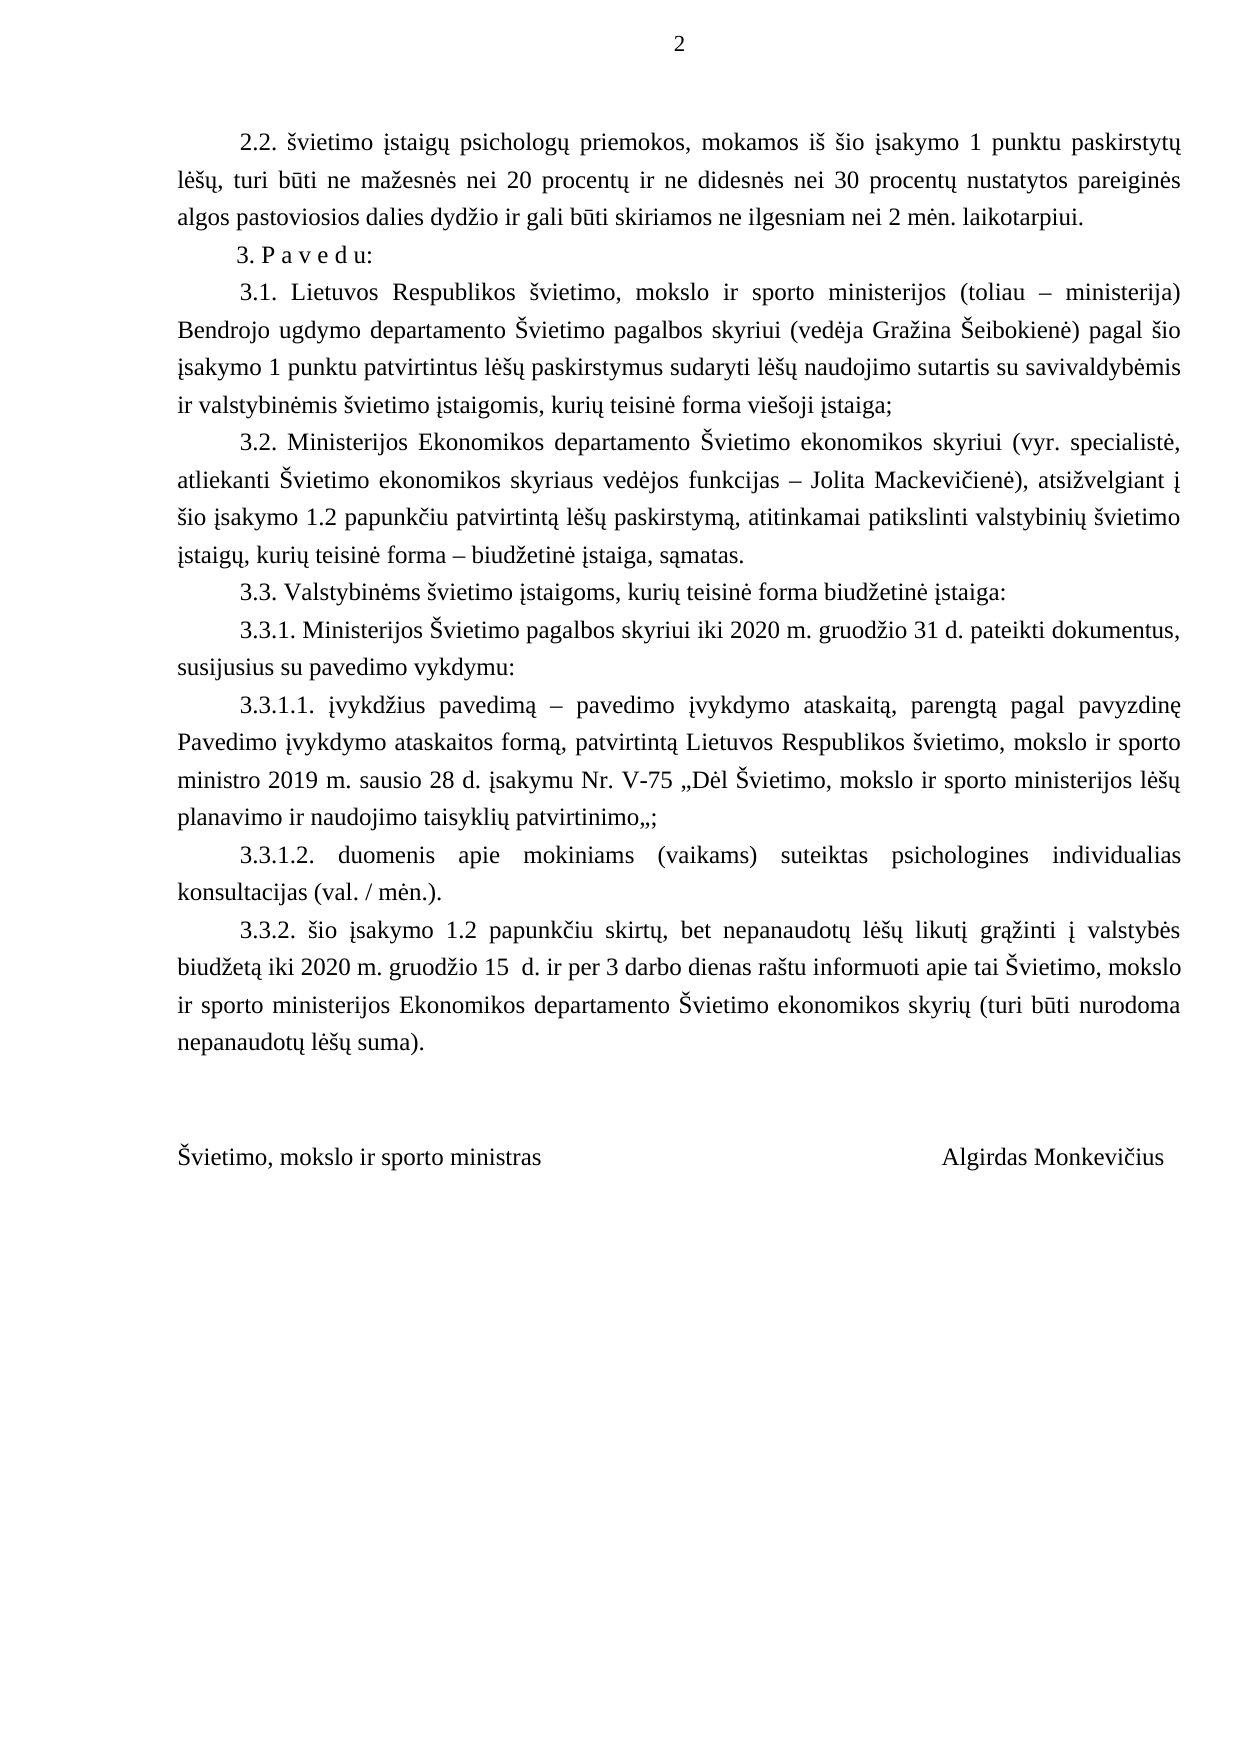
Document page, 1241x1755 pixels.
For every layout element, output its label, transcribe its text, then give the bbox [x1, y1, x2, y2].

text Švietimo, mokslo ir sporto ministras Algirdas Monkevičius [177, 1142, 1182, 1171]
text 3.1. Lietuvos Respublikos švietimo, mokslo ir sporto ministerijos (toliau – ministerija) Bendrojo ugdymo departamento Švietimo pagalbos skyriui (vedėja Gražina Šeibokienė) pagal šio įsakymo 1 punktu patvirtintus lėšų paskirstymus sudaryti lėšų naudojimo sutartis su savivaldybėmis ir valstybinėmis švietimo įstaigomis, kurių teisinė forma viešoji įstaiga; [177, 268, 1182, 418]
text 3. P a v e d u: [177, 231, 1182, 268]
text 3.3.1.2. duomenis apie mokiniams (vaikams) suteiktas psichologines individualias konsultacijas (val. / mėn.). [177, 831, 1182, 906]
text 3.3.1. Ministerijos Švietimo pagalbos skyriui iki 2020 m. gruodžio 31 d. pateikti dokumentus, susijusius su pavedimo vykdymu: [177, 606, 1182, 681]
text 3.2. Ministerijos Ekonomikos departamento Švietimo ekonomikos skyriui (vyr. specialistė, atliekanti Švietimo ekonomikos skyriaus vedėjos funkcijas – Jolita Mackevičienė), atsižvelgiant į šio įsakymo 1.2 papunkčiu patvirtintą lėšų paskirstymą, atitinkamai patikslinti valstybinių švietimo įstaigų, kurių teisinė forma – biudžetinė įstaiga, sąmatas. [177, 418, 1182, 568]
text 3.3. Valstybinėms švietimo įstaigoms, kurių teisinė forma biudžetinė įstaiga: [177, 568, 1182, 606]
text 3.3.1.1. įvykdžius pavedimą – pavedimo įvykdymo ataskaitą, parengtą pagal pavyzdinę Pavedimo įvykdymo ataskaitos formą, patvirtintą Lietuvos Respublikos švietimo, mokslo ir sporto ministro 2019 m. sausio 28 d. įsakymu Nr. V-75 „Dėl Švietimo, mokslo ir sporto ministerijos lėšų planavimo ir naudojimo taisyklių patvirtinimo„; [177, 681, 1182, 831]
text 3.3.2. šio įsakymo 1.2 papunkčiu skirtų, bet nepanaudotų lėšų likutį grąžinti į valstybės biudžetą iki 2020 m. gruodžio 15 d. ir per 3 darbo dienas raštu informuoti apie tai Švietimo, mokslo ir sporto ministerijos Ekonomikos departamento Švietimo ekonomikos skyrių (turi būti nurodoma nepanaudotų lėšų suma). [177, 906, 1182, 1056]
text 2.2. švietimo įstaigų psichologų priemokos, mokamos iš šio įsakymo 1 punktu paskirstytų lėšų, turi būti ne mažesnės nei 20 procentų ir ne didesnės nei 30 procentų nustatytos pareiginės algos pastoviosios dalies dydžio ir gali būti skiriamos ne ilgesniam nei 2 mėn. laikotarpiui. [177, 118, 1182, 231]
